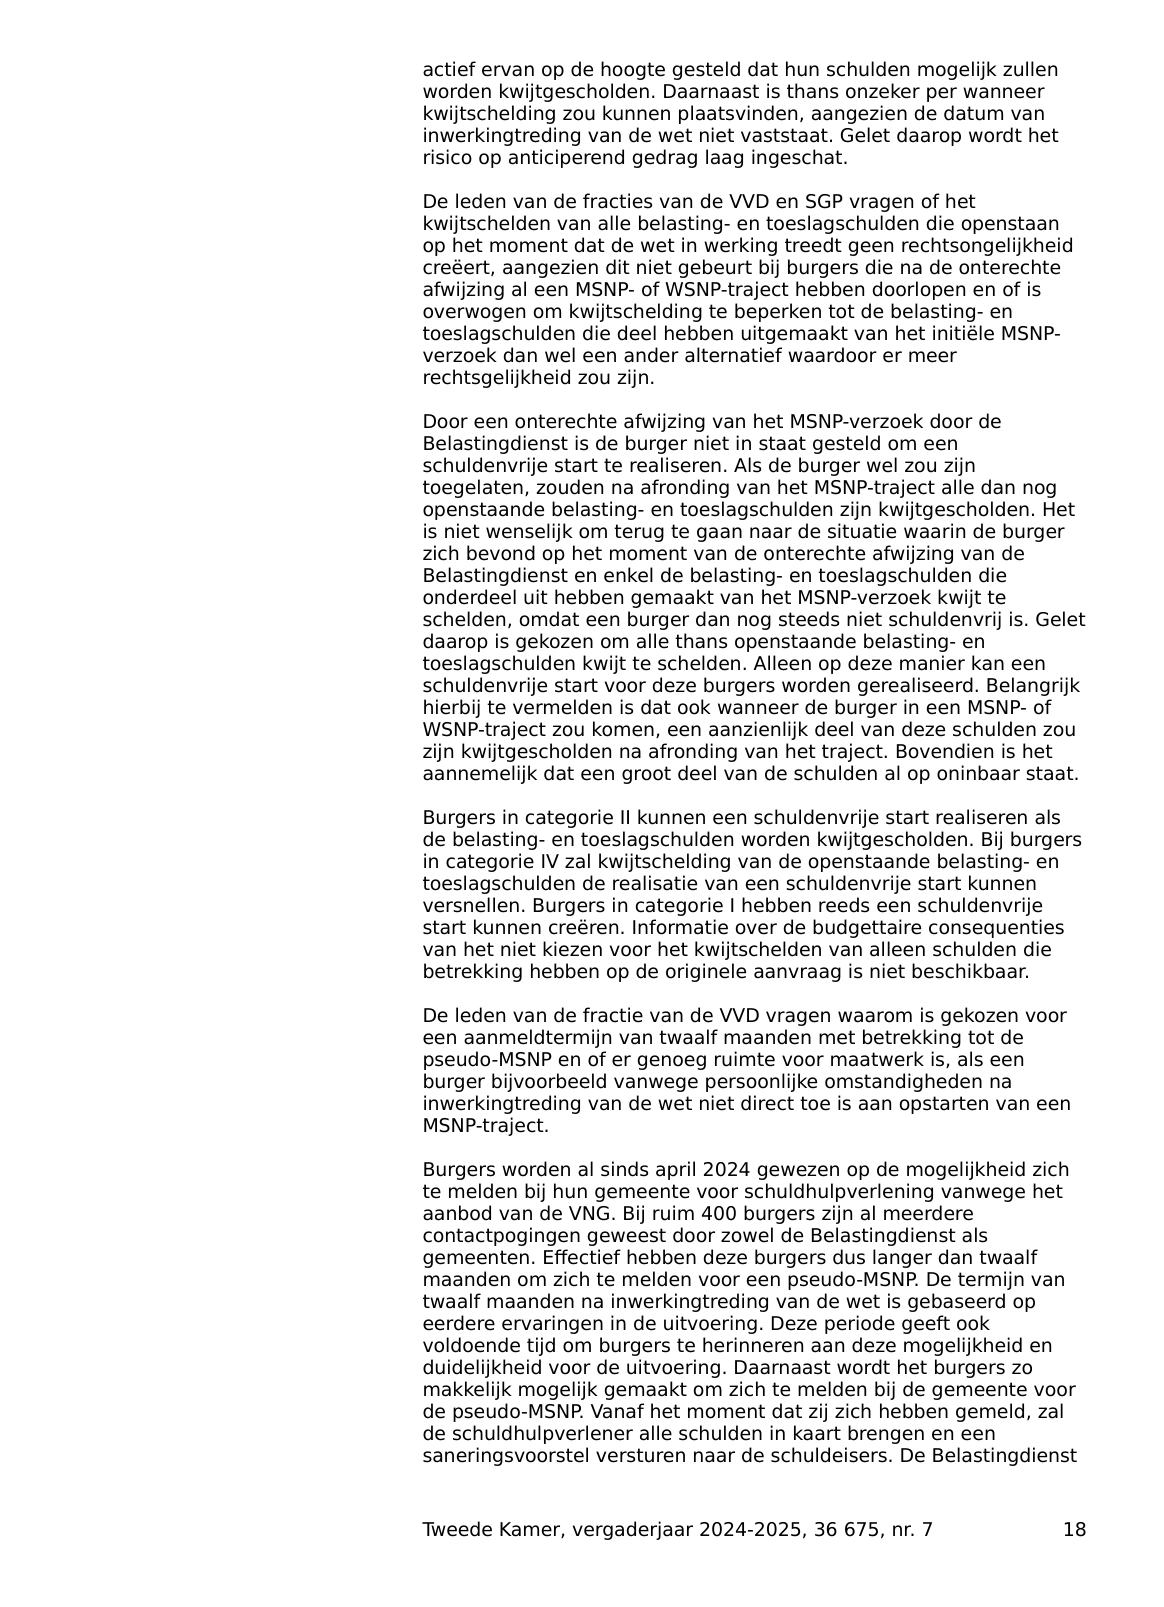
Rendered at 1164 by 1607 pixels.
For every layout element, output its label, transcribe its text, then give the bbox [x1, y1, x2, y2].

text Burgers in categorie II kunnen een schuldenvrije start realiseren als de belasting- en toeslagschulden worden kwijtgescholden. Bij burgers in categorie IV zal kwijtschelding van de openstaande belasting- en toeslagschulden de realisatie van een schuldenvrije start kunnen versnellen. Burgers in categorie I hebben reeds een schuldenvrije start kunnen creëren. Informatie over de budgettaire consequenties van het niet kiezen voor het kwijtschelden van alleen schulden die betrekking hebben op de originele aanvraag is niet beschikbaar. [422, 807, 1087, 983]
text De leden van de fracties van de VVD en SGP vragen of het kwijtschelden van alle belasting- en toeslagschulden die openstaan op het moment dat de wet in werking treedt geen rechtsongelijkheid creëert, aangezien dit niet gebeurt bij burgers die na de onterechte afwijzing al een MSNP- of WSNP-traject hebben doorlopen en of is overwogen om kwijtschelding te beperken tot de belasting- en toeslagschulden die deel hebben uitgemaakt van het initiële MSNP-verzoek dan wel een ander alternatief waardoor er meer rechtsgelijkheid zou zijn. [422, 191, 1087, 389]
text Door een onterechte afwijzing van het MSNP-verzoek door de Belastingdienst is de burger niet in staat gesteld om een schuldenvrije start te realiseren. Als de burger wel zou zijn toegelaten, zouden na afronding van het MSNP-traject alle dan nog openstaande belasting- en toeslagschulden zijn kwijtgescholden. Het is niet wenselijk om terug te gaan naar de situatie waarin de burger zich bevond op het moment van de onterechte afwijzing van de Belastingdienst en enkel de belasting- en toeslagschulden die onderdeel uit hebben gemaakt van het MSNP-verzoek kwijt te schelden, omdat een burger dan nog steeds niet schuldenvrij is. Gelet daarop is gekozen om alle thans openstaande belasting- en toeslagschulden kwijt te schelden. Alleen op deze manier kan een schuldenvrije start voor deze burgers worden gerealiseerd. Belangrijk hierbij te vermelden is dat ook wanneer de burger in een MSNP- of WSNP-traject zou komen, een aanzienlijk deel van deze schulden zou zijn kwijtgescholden na afronding van het traject. Bovendien is het aannemelijk dat een groot deel van de schulden al op oninbaar staat. [422, 411, 1087, 785]
text actief ervan op de hoogte gesteld dat hun schulden mogelijk zullen worden kwijtgescholden. Daarnaast is thans onzeker per wanneer kwijtschelding zou kunnen plaatsvinden, aangezien de datum van inwerkingtreding van de wet niet vaststaat. Gelet daarop wordt het risico op anticiperend gedrag laag ingeschat. [422, 59, 1087, 169]
text De leden van de fractie van de VVD vragen waarom is gekozen voor een aanmeldtermijn van twaalf maanden met betrekking tot de pseudo-MSNP en of er genoeg ruimte voor maatwerk is, als een burger bijvoorbeeld vanwege persoonlijke omstandigheden na inwerkingtreding van de wet niet direct toe is aan opstarten van een MSNP-traject. [422, 1005, 1087, 1137]
text Burgers worden al sinds april 2024 gewezen op de mogelijkheid zich te melden bij hun gemeente voor schuldhulpverlening vanwege het aanbod van de VNG. Bij ruim 400 burgers zijn al meerdere contactpogingen geweest door zowel de Belastingdienst als gemeenten. Effectief hebben deze burgers dus langer dan twaalf maanden om zich te melden voor een pseudo-MSNP. De termijn van twaalf maanden na inwerkingtreding van de wet is gebaseerd op eerdere ervaringen in de uitvoering. Deze periode geeft ook voldoende tijd om burgers te herinneren aan deze mogelijkheid en duidelijkheid voor de uitvoering. Daarnaast wordt het burgers zo makkelijk mogelijk gemaakt om zich te melden bij de gemeente voor de pseudo-MSNP. Vanaf het moment dat zij zich hebben gemeld, zal de schuldhulpverlener alle schulden in kaart brengen en een saneringsvoorstel versturen naar de schuldeisers. De Belastingdienst [422, 1159, 1087, 1467]
